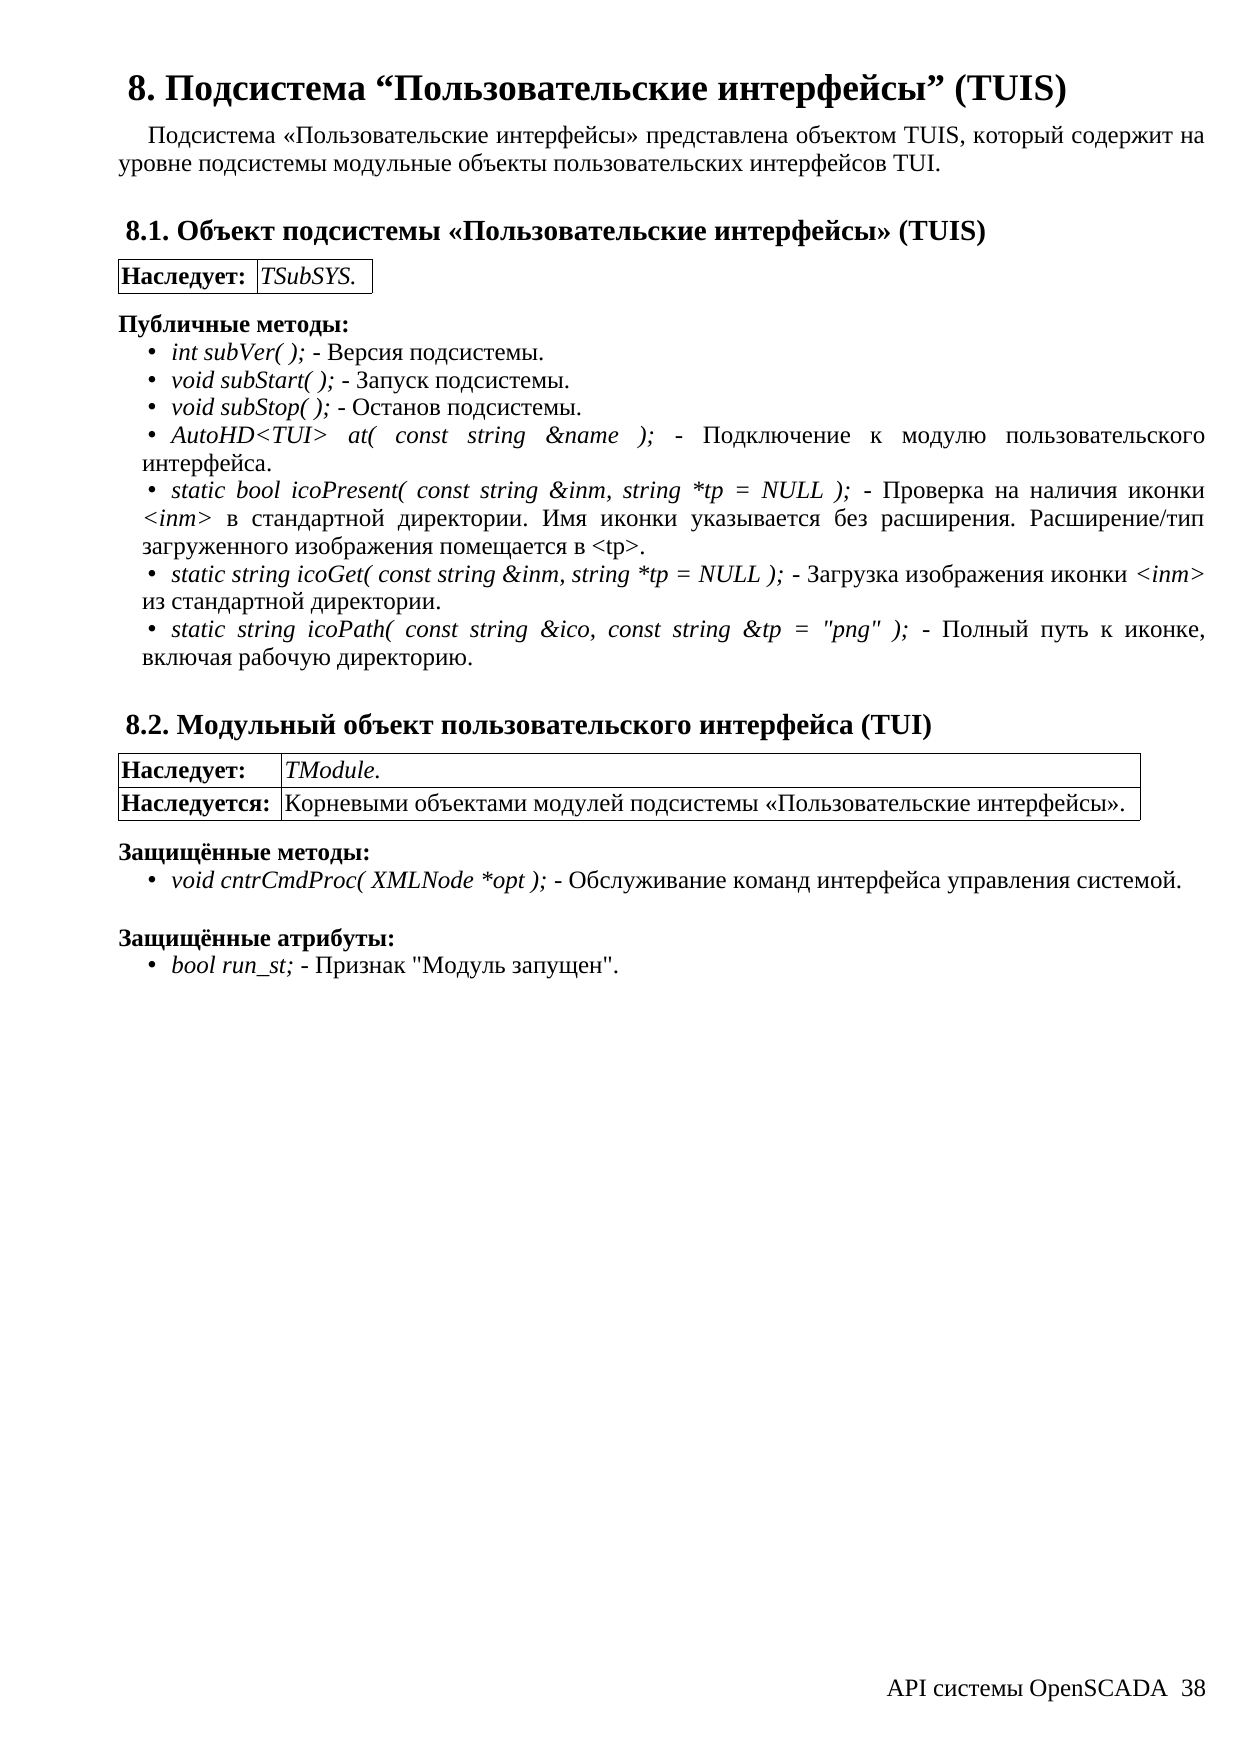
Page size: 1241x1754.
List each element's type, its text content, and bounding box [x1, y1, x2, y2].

list AutoHD<TUI> at( const string &name ); - Подключение к модулю пользовательского интерфейса. [118, 421, 1206, 477]
list bool run_st; - Признак "Модуль запущен". [118, 951, 1206, 979]
table_header Наследует: [119, 260, 257, 293]
list static string icoPath( const string &ico, const string &tp = "png" ); - Полный путь к иконке, включая рабочую директорию. [118, 615, 1206, 671]
text Защищённые атрибуты: [118, 924, 1206, 951]
subtitle 8.2. Модульный объект пользовательского интерфейса (TUI) [118, 708, 1206, 740]
text Подсистема «Пользовательские интерфейсы» представлена объектом TUIS, который содержит на уровне подсистемы модульные объекты пользовательских интерфейсов TUI. [118, 121, 1206, 177]
text Защищённые методы: [118, 838, 1206, 866]
subtitle 8.1. Объект подсистемы «Пользовательские интерфейсы» (TUIS) [118, 214, 1206, 246]
table_header Наследует: [119, 754, 281, 787]
list int subVer( ); - Версия подсистемы. [118, 338, 1206, 366]
subtitle 8. Подсистема “Пользовательские интерфейсы” (TUIS) [118, 67, 1206, 109]
table_header TSubSYS. [258, 260, 372, 293]
list void subStart( ); - Запуск подсистемы. [118, 366, 1206, 393]
table_cell Наследуется: [119, 788, 281, 820]
list void subStop( ); - Останов подсистемы. [118, 393, 1206, 421]
list static string icoGet( const string &inm, string *tp = NULL ); - Загрузка изображения иконки <inm> из стандартной директории. [118, 560, 1206, 615]
table_cell Корневыми объектами модулей подсистемы «Пользовательские интерфейсы». [282, 788, 1140, 820]
text Публичные методы: [118, 310, 1206, 338]
list static bool icoPresent( const string &inm, string *tp = NULL ); - Проверка на наличия иконки <inm> в стандартной директории. Имя иконки указывается без расширения. Расширение/тип загруженного изображения помещается в <tp>. [118, 477, 1206, 560]
table_header TModule. [282, 754, 1140, 787]
list void cntrCmdProc( XMLNode *opt ); - Обслуживание команд интерфейса управления системой. [118, 866, 1206, 893]
